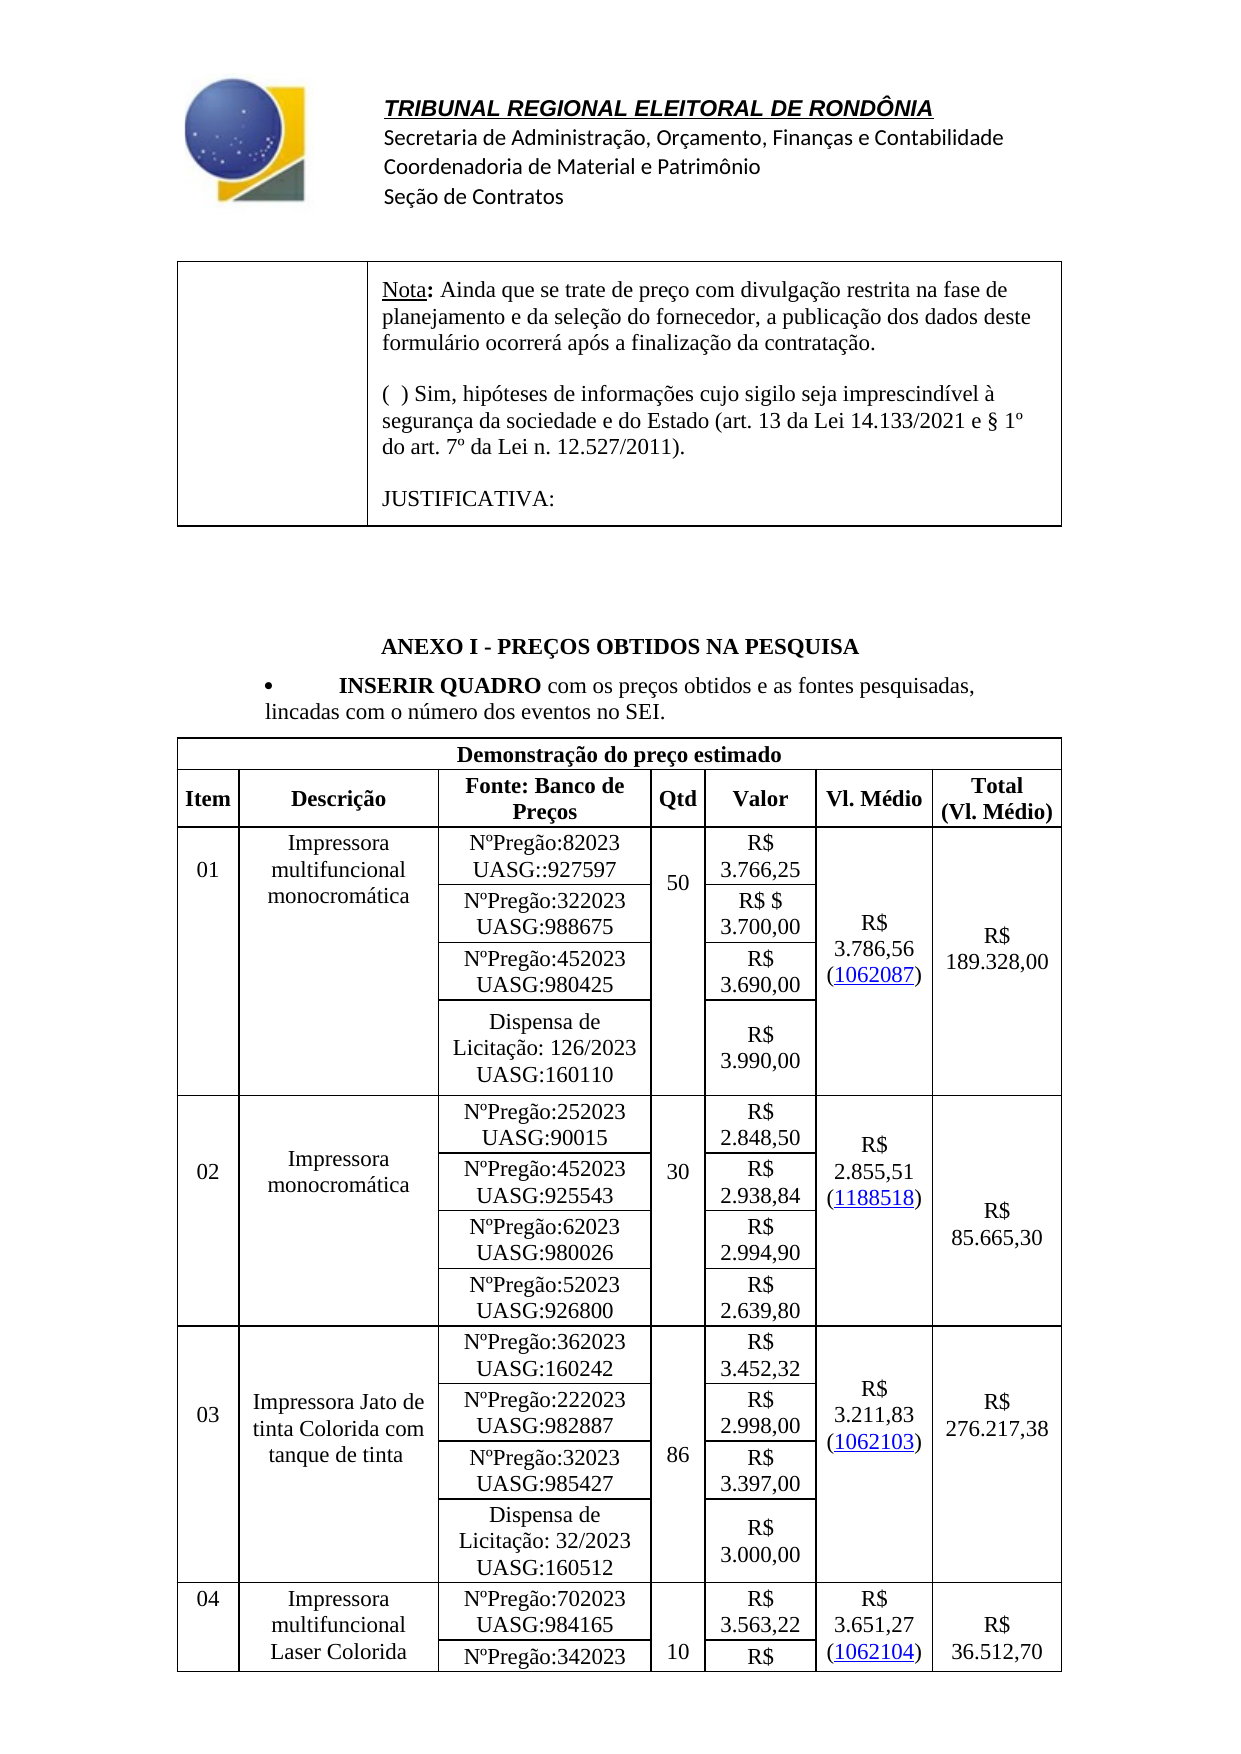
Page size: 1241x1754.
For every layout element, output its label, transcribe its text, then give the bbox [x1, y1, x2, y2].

table_cell R$ 2.938,84 [706, 1154, 815, 1210]
table_cell NºPregão:322023 UASG:988675 [439, 885, 650, 941]
table_cell R$ 3.990,00 [706, 1001, 815, 1094]
table_cell 04 [178, 1583, 238, 1671]
table_cell NºPregão:32023 UASG:985427 [439, 1442, 650, 1498]
table_cell Impressora multifuncional monocromática [240, 828, 438, 1094]
table_cell Valor [706, 770, 815, 826]
table_cell NºPregão:62023 UASG:980026 [439, 1211, 650, 1267]
table_cell R$ [706, 1641, 815, 1671]
table_cell R$ $ 3.700,00 [706, 885, 815, 941]
table_cell Nota: Ainda que se trate de preço com divulgação restrita na fase de planejamento e da seleção do fornecedor, a publicação dos dados deste formulário ocorrerá após a finalização da contratação. ( ) Sim, hipóteses de informações cujo sigilo seja imprescindível à segurança da sociedade e do Estado (art. 13 da Lei 14.133/2021 e § 1º do art. 7º da Lei n. 12.527/2011). JUSTIFICATIVA: [368, 262, 1061, 525]
table_cell R$ 2.848,50 [706, 1096, 815, 1152]
table_cell NºPregão:252023 UASG:90015 [439, 1096, 650, 1152]
table_header Demonstração do preço estimado [178, 739, 1061, 768]
table_cell NºPregão:52023 UASG:926800 [439, 1269, 650, 1325]
table_cell Impressora Jato de tinta Colorida com tanque de tinta [240, 1327, 438, 1582]
table_cell R$ 3.452,32 [706, 1327, 815, 1383]
table_cell NºPregão:452023 UASG:925543 [439, 1154, 650, 1210]
table_cell NºPregão:82023 UASG::927597 [439, 828, 650, 884]
table_cell NºPregão:362023 UASG:160242 [439, 1327, 650, 1383]
table_cell NºPregão:702023 UASG:984165 [439, 1583, 650, 1639]
table_cell 30 [652, 1096, 704, 1325]
table_cell 02 [178, 1096, 238, 1325]
table_cell R$ 3.211,83 (1062103) [817, 1327, 932, 1582]
table_cell R$ 3.000,00 [706, 1500, 815, 1582]
table_cell R$ 2.998,00 [706, 1384, 815, 1440]
table_cell R$ 3.651,27 (1062104) [817, 1583, 932, 1671]
list INSERIR QUADRO com os preços obtidos e as fontes pesquisadas, lincadas com o número dos eventos no SEI. [265, 672, 1051, 725]
table_cell Vl. Médio [817, 770, 932, 826]
table_cell Dispensa de Licitação: 126/2023 UASG:160110 [439, 1001, 650, 1094]
table_cell R$ 2.639,80 [706, 1269, 815, 1325]
table_cell 86 [652, 1327, 704, 1582]
table_cell R$ 36.512,70 [933, 1583, 1061, 1671]
table_cell 01 [178, 828, 238, 1094]
table_cell Dispensa de Licitação: 32/2023 UASG:160512 [439, 1500, 650, 1582]
table_cell Descrição [240, 770, 438, 826]
table_cell R$ 2.994,90 [706, 1211, 815, 1267]
table_cell Total (Vl. Médio) [933, 770, 1061, 826]
table_cell Impressora multifuncional Laser Colorida [240, 1583, 438, 1671]
table_cell NºPregão:222023 UASG:982887 [439, 1384, 650, 1440]
table_cell Fonte: Banco de Preços [439, 770, 650, 826]
table_cell NºPregão:342023 [439, 1641, 650, 1671]
table_cell NºPregão:452023 UASG:980425 [439, 943, 650, 999]
table_cell R$ 85.665,30 [933, 1096, 1061, 1325]
table_cell [178, 262, 367, 525]
table_cell R$ 3.690,00 [706, 943, 815, 999]
table_cell R$ 189.328,00 [933, 828, 1061, 1094]
table_cell 03 [178, 1327, 238, 1582]
table_cell Impressora monocromática [240, 1096, 438, 1325]
text ANEXO I - PREÇOS OBTIDOS NA PESQUISA [183, 633, 1057, 659]
table_cell 50 [652, 828, 704, 1094]
table_cell R$ 3.786,56 (1062087) [817, 828, 932, 1094]
table_cell Item [178, 770, 238, 826]
table_cell Qtd [652, 770, 704, 826]
table_cell R$ 3.563,22 [706, 1583, 815, 1639]
table_cell 10 [652, 1583, 704, 1671]
table_cell R$ 276.217,38 [933, 1327, 1061, 1582]
table_cell R$ 3.397,00 [706, 1442, 815, 1498]
table_cell R$ 2.855,51 (1188518) [817, 1096, 932, 1325]
table_cell R$ 3.766,25 [706, 828, 815, 884]
